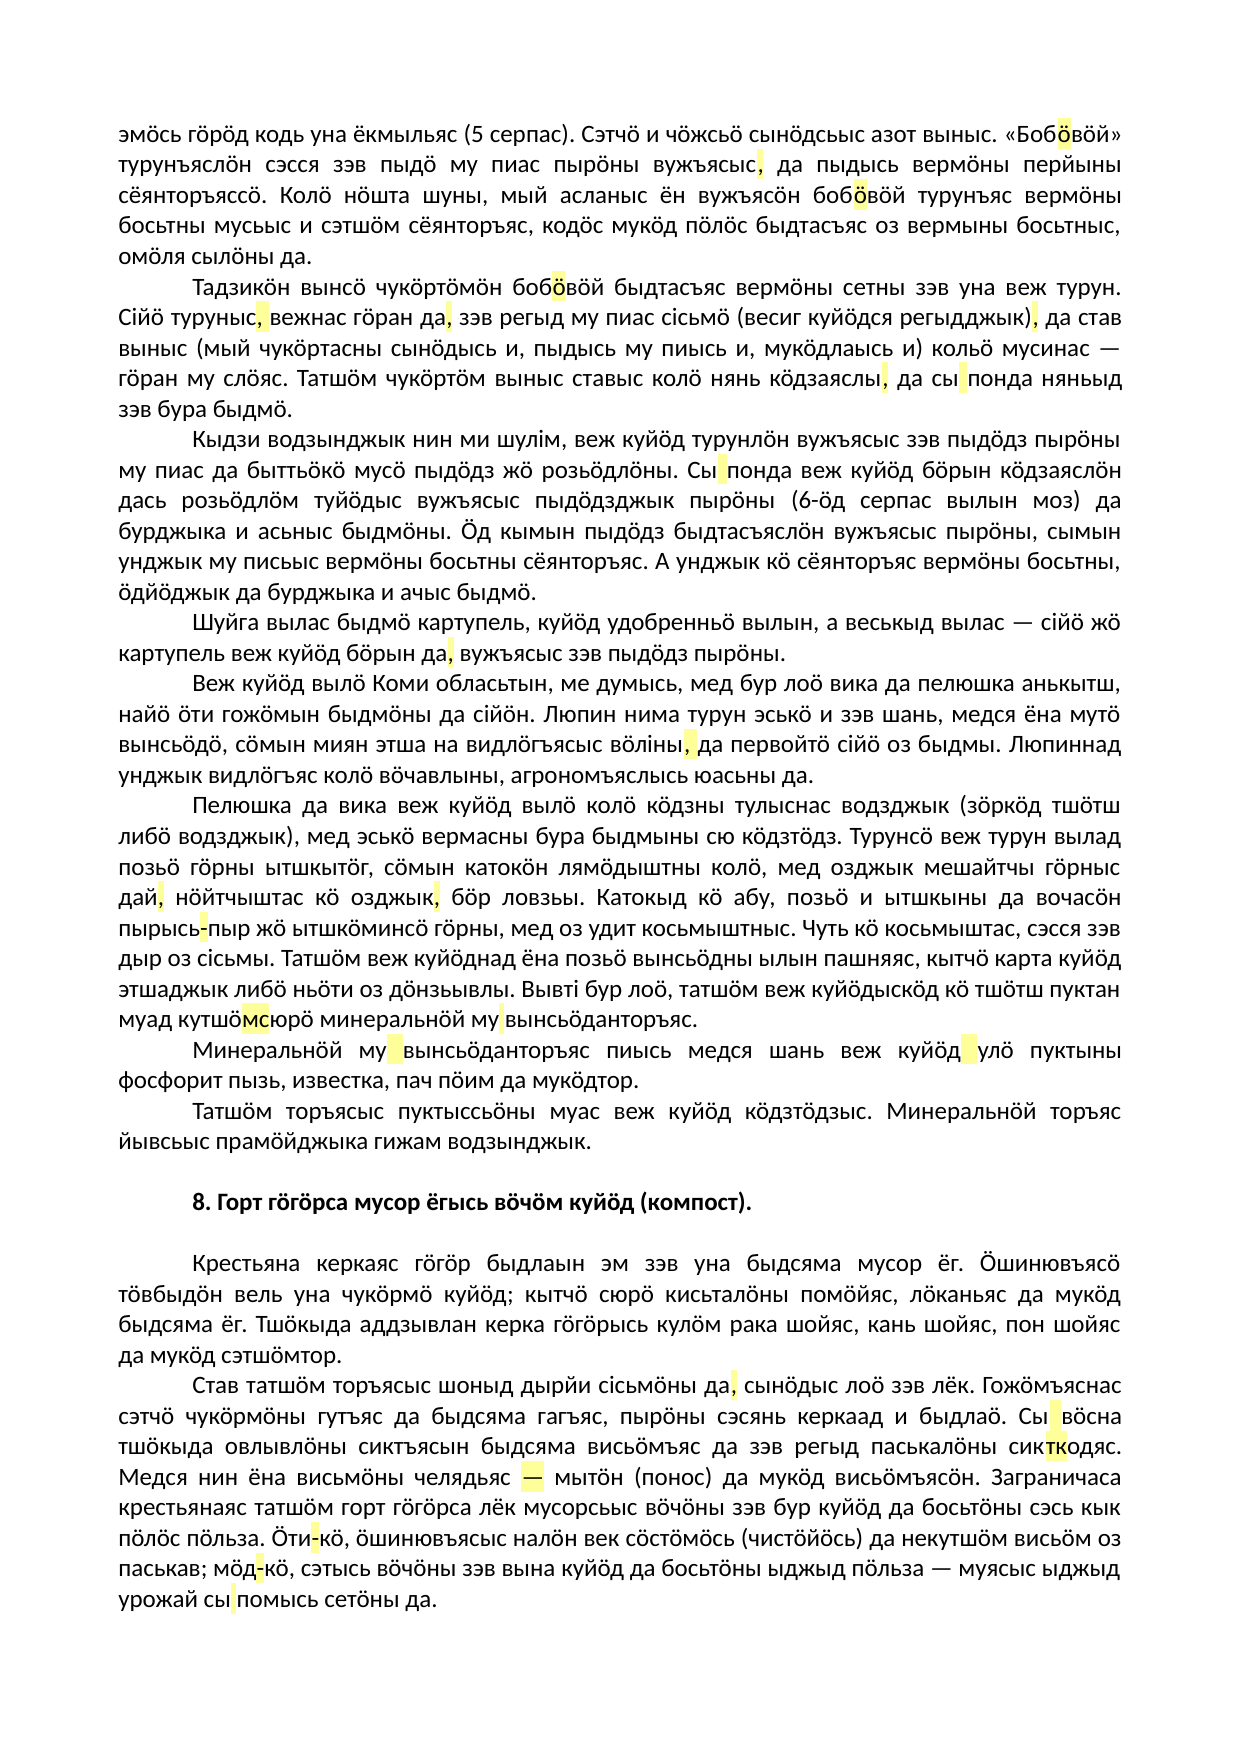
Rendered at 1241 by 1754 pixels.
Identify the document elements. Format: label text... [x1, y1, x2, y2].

text Минеральнӧй му вынсьӧданторъяс пиысь медся шань веж куйӧд улӧ пуктыны фосфорит пызь, известка, пач пӧим да мукӧдтор. [118, 1034, 1122, 1095]
text Став татшӧм торъясыс шоныд дырйи сісьмӧны да, сынӧдыс лоӧ зэв лёк. Гожӧмъяснас сэтчӧ чукӧрмӧны гутъяс да быдсяма гагъяс, пырӧны сэсянь керкаад и быдлаӧ. Сы вӧсна тшӧкыда овлывлӧны сиктъясын быдсяма висьӧмъяс да зэв регыд паськалӧны сикткодяс. Медся нин ёна висьмӧны челядьяс — мытӧн (понос) да мукӧд висьӧмъясӧн. Заграничаса крестьянаяс татшӧм горт гӧгӧрса лёк мусорсьыс вӧчӧны зэв бур куйӧд да босьтӧны сэсь кык пӧлӧс пӧльза. Ӧти-кӧ, ӧшинювъясыс налӧн век сӧстӧмӧсь (чистӧйӧсь) да некутшӧм висьӧм оз паськав; мӧд-кӧ, сэтысь вӧчӧны зэв вына куйӧд да босьтӧны ыджыд пӧльза — муясыс ыджыд урожай сы помысь сетӧны да. [118, 1369, 1122, 1614]
text Татшӧм торъясыс пуктыссьӧны муас веж куйӧд кӧдзтӧдзыс. Минеральнӧй торъяс йывсьыс прамӧйджыка гижам водзынджык. [118, 1095, 1122, 1156]
text эмӧсь гӧрӧд кодь уна ёкмыльяс (5 серпас). Сэтчӧ и чӧжсьӧ сынӧдсьыс азот выныс. «Бобӧвӧй» турунъяслӧн сэсся зэв пыдӧ му пиас пырӧны вужъясыс, да пыдысь вермӧны перйыны сёянторъяссӧ. Колӧ нӧшта шуны, мый асланыс ён вужъясӧн бобӧвӧй турунъяс вермӧны босьтны мусьыс и сэтшӧм сёянторъяс, кодӧс мукӧд пӧлӧс быдтасъяс оз вермыны босьтныс, омӧля сылӧны да. [118, 118, 1122, 271]
text Шуйга вылас быдмӧ картупель, куйӧд удобренньӧ вылын, а веськыд вылас — сійӧ жӧ картупель веж куйӧд бӧрын да, вужъясыс зэв пыдӧдз пырӧны. [118, 606, 1122, 667]
text Крестьяна керкаяс гӧгӧр быдлаын эм зэв уна быдсяма мусор ёг. Ӧшинювъясӧ тӧвбыдӧн вель уна чукӧрмӧ куйӧд; кытчӧ сюрӧ кисьталӧны помӧйяс, лӧканьяс да мукӧд быдсяма ёг. Тшӧкыда аддзывлан керка гӧгӧрысь кулӧм рака шойяс, кань шойяс, пон шойяс да мукӧд сэтшӧмтор. [118, 1247, 1122, 1369]
text Пелюшка да вика веж куйӧд вылӧ колӧ кӧдзны тулыснас водзджык (зӧркӧд тшӧтш либӧ водзджык), мед эськӧ вермасны бура быдмыны сю кӧдзтӧдз. Турунсӧ веж турун вылад позьӧ гӧрны ытшкытӧг, сӧмын катокӧн лямӧдыштны колӧ, мед озджык мешайтчы гӧрныс дай, нӧйтчыштас кӧ озджык, бӧр ловзьы. Катокыд кӧ абу, позьӧ и ытшкыны да вочасӧн пырысь-пыр жӧ ытшкӧминсӧ гӧрны, мед оз удит косьмыштныс. Чуть кӧ косьмыштас, сэсся зэв дыр оз сісьмы. Татшӧм веж куйӧднад ёна позьӧ вынсьӧдны ылын пашняяс, кытчӧ карта куйӧд этшаджык либӧ ньӧти оз дӧнзьывлы. Вывті бур лоӧ, татшӧм веж куйӧдыскӧд кӧ тшӧтш пуктан муад кутшӧмсюрӧ минеральнӧй му вынсьӧданторъяс. [118, 789, 1122, 1034]
text 8. Горт гӧгӧрса мусор ёгысь вӧчӧм куйӧд (компост). [118, 1186, 1122, 1217]
text Тадзикӧн вынсӧ чукӧртӧмӧн бобӧвӧй быдтасъяс вермӧны сетны зэв уна веж турун. Сійӧ туруныс, вежнас гӧран да, зэв регыд му пиас сісьмӧ (весиг куйӧдся регыдджык), да став выныс (мый чукӧртасны сынӧдысь и, пыдысь му пиысь и, мукӧдлаысь и) кольӧ мусинас — гӧран му слӧяс. Татшӧм чукӧртӧм выныс ставыс колӧ нянь кӧдзаяслы, да сы понда няньыд зэв бура быдмӧ. [118, 271, 1122, 423]
text Веж куйӧд вылӧ Коми обласьтын, ме думысь, мед бур лоӧ вика да пелюшка анькытш, найӧ ӧти гожӧмын быдмӧны да сійӧн. Люпин нима турун эськӧ и зэв шань, медся ёна мутӧ вынсьӧдӧ, сӧмын миян этша на видлӧгъясыс вӧліны, да первойтӧ сійӧ оз быдмы. Люпиннад унджык видлӧгъяс колӧ вӧчавлыны, агрономъяслысь юасьны да. [118, 667, 1122, 789]
text Кыдзи водзынджык нин ми шулім, веж куйӧд турунлӧн вужъясыс зэв пыдӧдз пырӧны му пиас да быттьӧкӧ мусӧ пыдӧдз жӧ розьӧдлӧны. Сы понда веж куйӧд бӧрын кӧдзаяслӧн дась розьӧдлӧм туйӧдыс вужъясыс пыдӧдзджык пырӧны (6-ӧд серпас вылын моз) да бурджыка и асьныс быдмӧны. Ӧд кымын пыдӧдз быдтасъяслӧн вужъясыс пырӧны, сымын унджык му письыс вермӧны босьтны сёянторъяс. А унджык кӧ сёянторъяс вермӧны босьтны, ӧдйӧджык да бурджыка и ачыс быдмӧ. [118, 423, 1122, 606]
